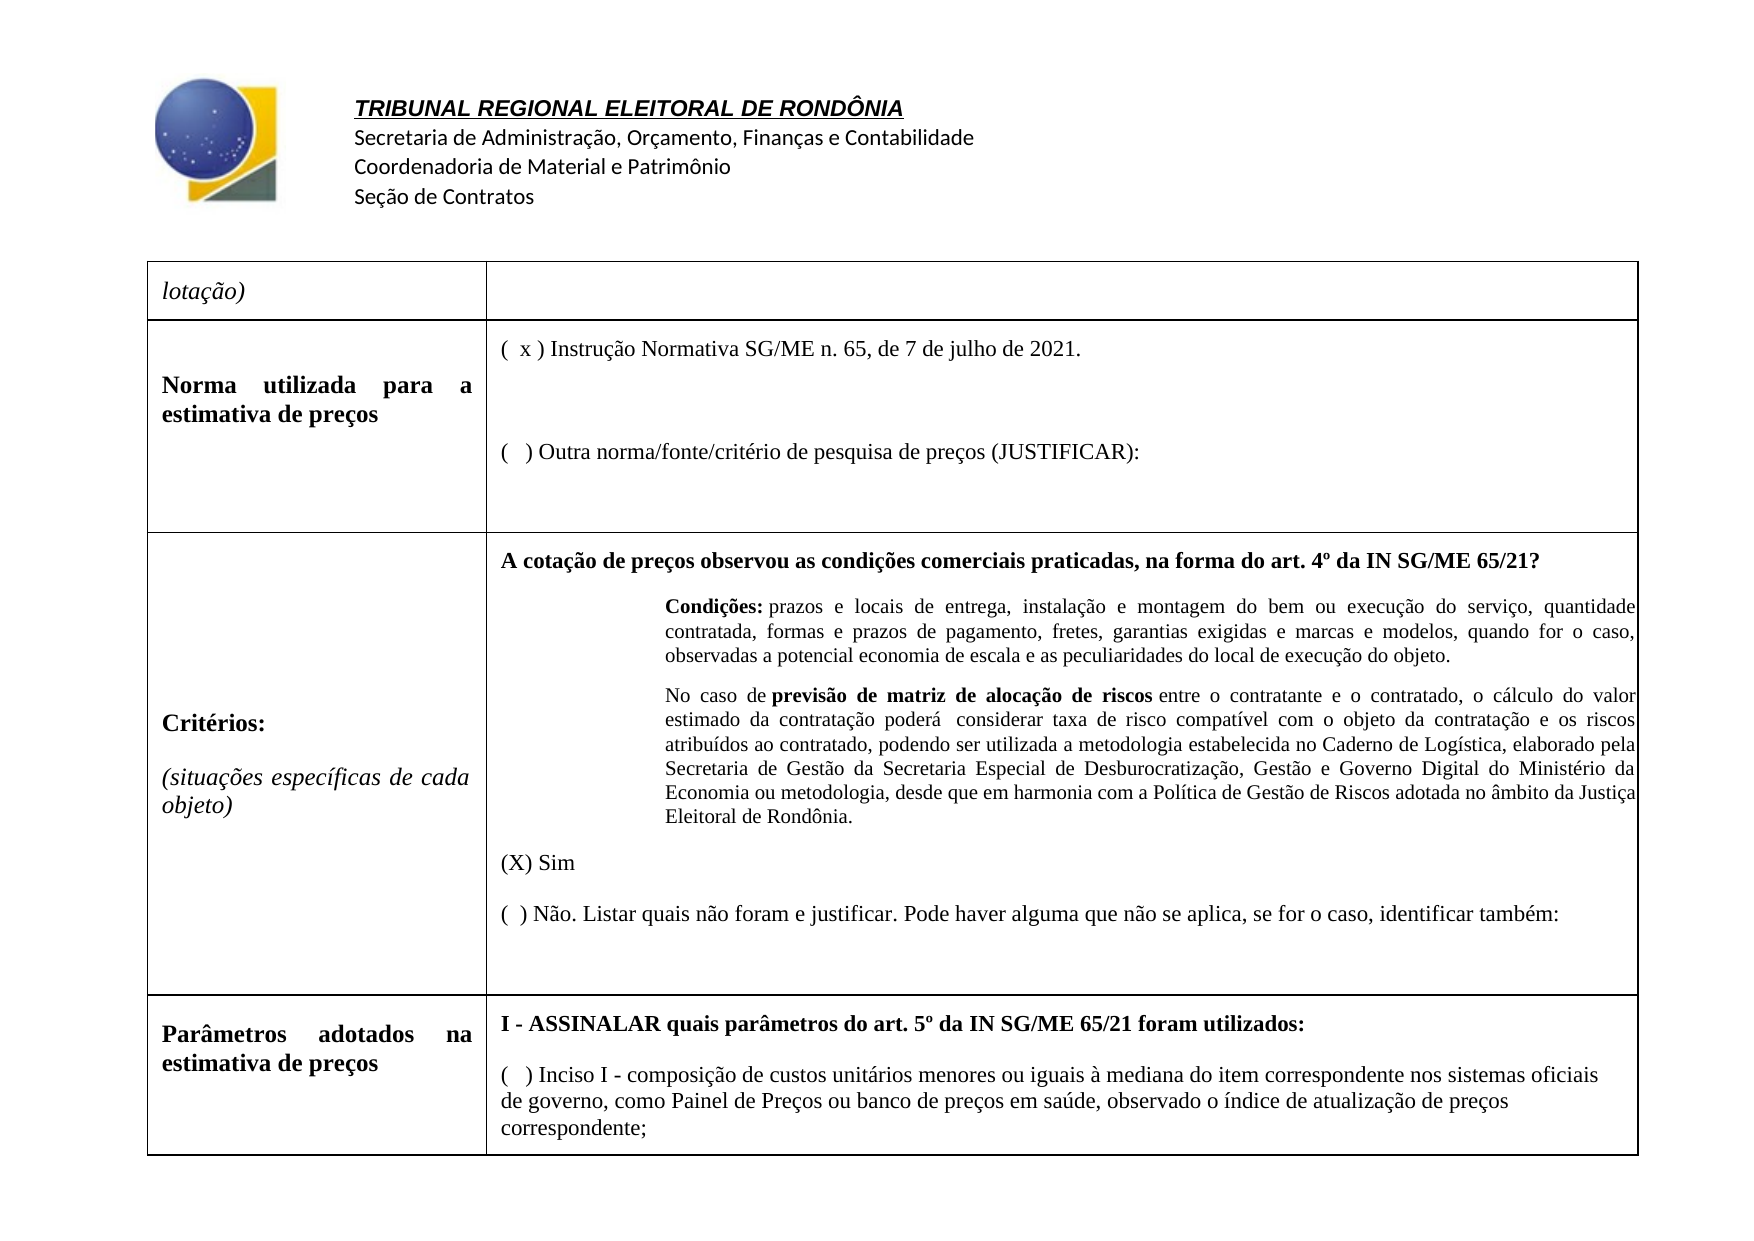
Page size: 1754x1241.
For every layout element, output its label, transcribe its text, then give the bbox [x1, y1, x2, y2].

table_cell A cotação de preços observou as condições comerciais praticadas, na forma do art. 4º da IN SG/ME 65/21? Condições: prazos e locais de entrega, instalação e montagem do bem ou execução do serviço, quantidade contratada, formas e prazos de pagamento, fretes, garantias exigidas e marcas e modelos, quando for o caso, observadas a potencial economia de escala e as peculiaridades do local de execução do objeto. No caso de previsão de matriz de alocação de riscos entre o contratante e o contratado, o cálculo do valor estimado da contratação poderá considerar taxa de risco compatível com o objeto da contratação e os riscos atribuídos ao contratado, podendo ser utilizada a metodologia estabelecida no Caderno de Logística, elaborado pela Secretaria de Gestão da Secretaria Especial de Desburocratização, Gestão e Governo Digital do Ministério da Economia ou metodologia, desde que em harmonia com a Política de Gestão de Riscos adotada no âmbito da Justiça Eleitoral de Rondônia. (X) Sim ( ) Não. Listar quais não foram e justificar. Pode haver alguma que não se aplica, se for o caso, identificar também: [487, 533, 1637, 994]
table_cell Norma utilizada para a estimativa de preços [148, 321, 486, 531]
table_cell [487, 262, 1637, 319]
table_cell I - ASSINALAR quais parâmetros do art. 5º da IN SG/ME 65/21 foram utilizados: ( ) Inciso I - composição de custos unitários menores ou iguais à mediana do item correspondente nos sistemas oficiais de governo, como Painel de Preços ou banco de preços em saúde, observado o índice de atualização de preços correspondente; [487, 996, 1637, 1154]
table_cell lotação) [148, 262, 486, 319]
table_cell Parâmetros adotados na estimativa de preços [148, 996, 486, 1154]
table_cell Critérios: (situações específicas de cada objeto) [148, 533, 486, 994]
table_cell ( x ) Instrução Normativa SG/ME n. 65, de 7 de julho de 2021. ( ) Outra norma/fonte/critério de pesquisa de preços (JUSTIFICAR): [487, 321, 1637, 531]
